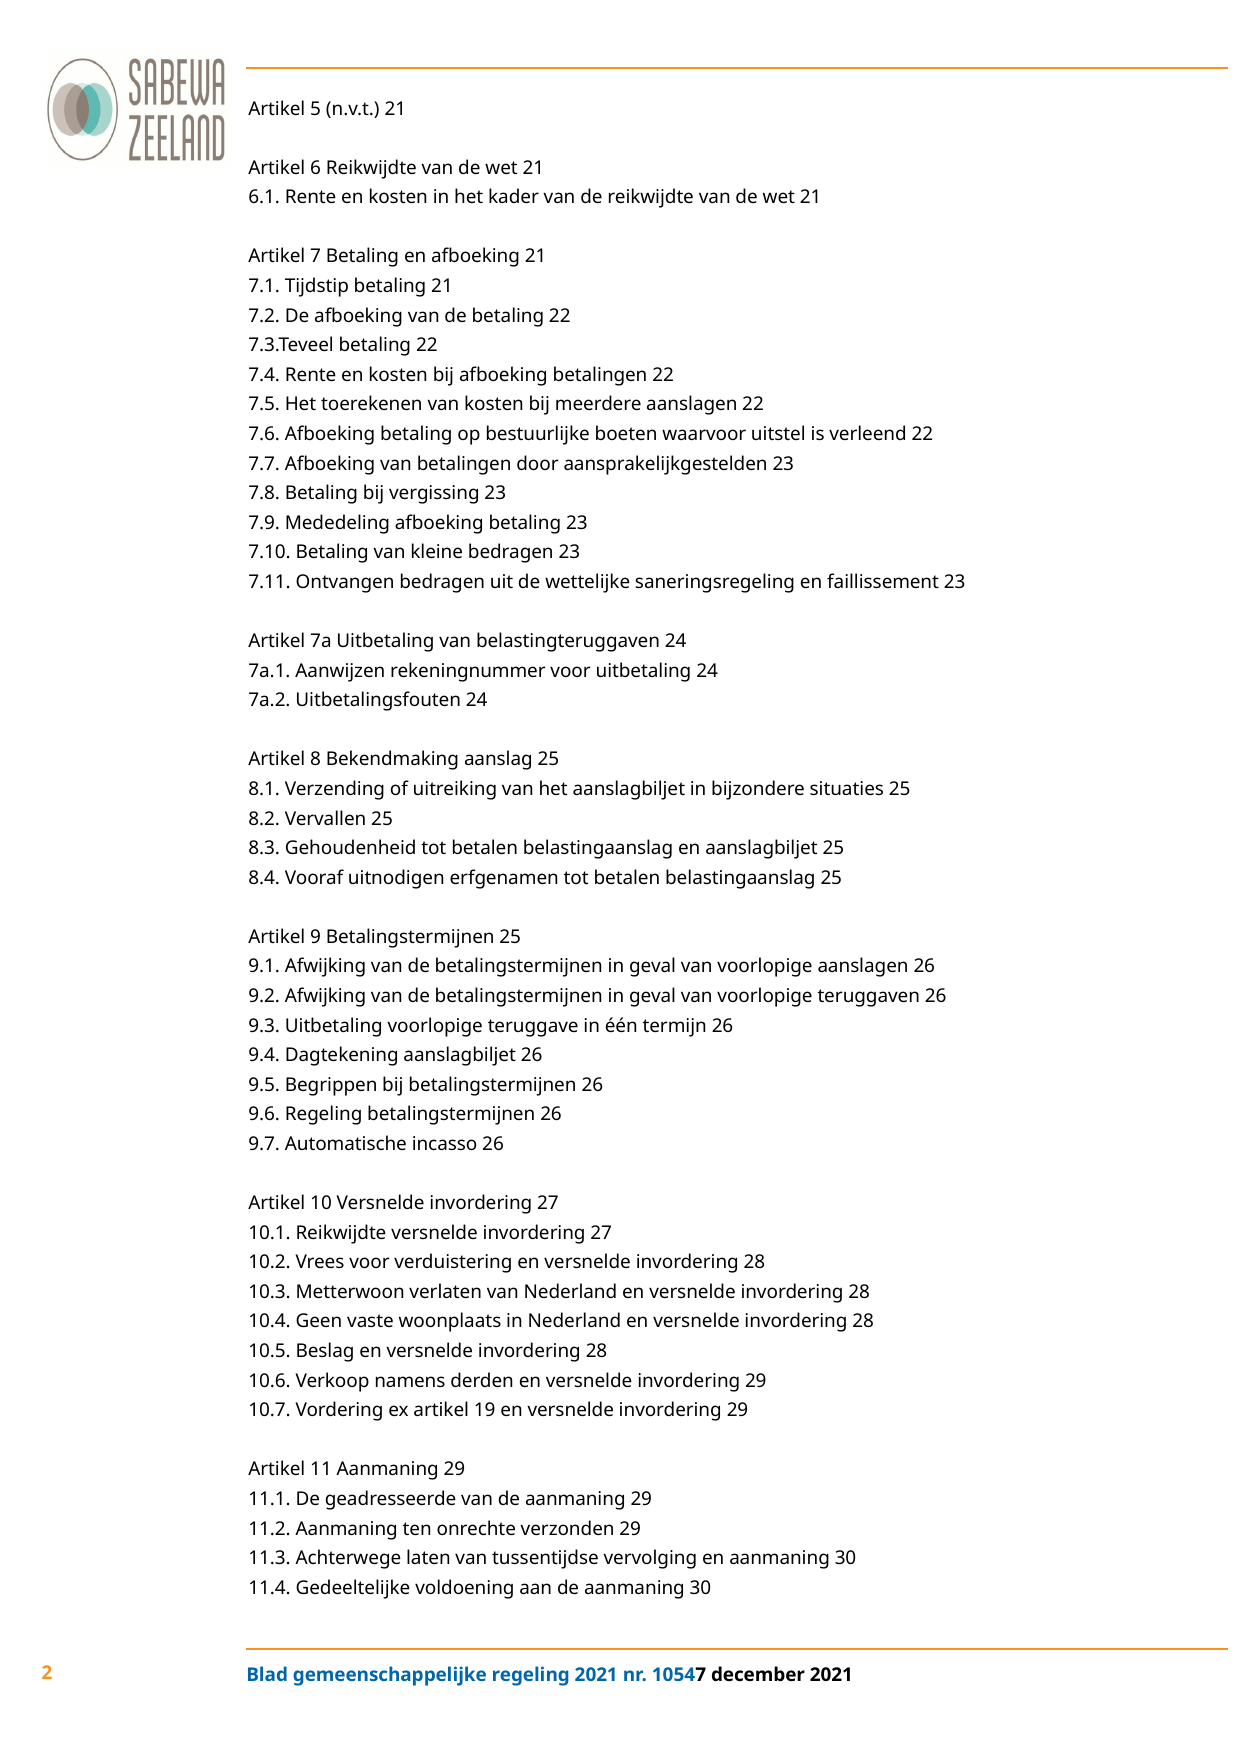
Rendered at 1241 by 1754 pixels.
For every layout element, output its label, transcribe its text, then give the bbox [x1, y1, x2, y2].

text 9.4. Dagtekening aanslagbiljet 26 [248, 1041, 1152, 1067]
text 9.1. Afwijking van de betalingstermijnen in geval van voorlopige aanslagen 26 [248, 953, 1152, 978]
text 7.6. Afboeking betaling op bestuurlijke boeten waarvoor uitstel is verleend 22 [248, 420, 1152, 446]
text Artikel 7 Betaling en afboeking 21 [248, 243, 1152, 268]
picture [41, 47, 231, 172]
text Artikel 11 Aanmaning 29 [248, 1456, 1152, 1481]
text 8.2. Vervallen 25 [248, 805, 1152, 831]
text Artikel 6 Reikwijdte van de wet 21 [248, 154, 1152, 180]
text 7.2. De afboeking van de betaling 22 [248, 302, 1152, 328]
text 11.1. De geadresseerde van de aanmaning 29 [248, 1485, 1152, 1511]
text Artikel 5 (n.v.t.) 21 [248, 95, 1152, 121]
text 7.4. Rente en kosten bij afboeking betalingen 22 [248, 361, 1152, 387]
text 9.3. Uitbetaling voorlopige teruggave in één termijn 26 [248, 1012, 1152, 1038]
text 11.3. Achterwege laten van tussentijdse vervolging en aanmaning 30 [248, 1544, 1152, 1570]
text 7a.1. Aanwijzen rekeningnummer voor uitbetaling 24 [248, 657, 1152, 683]
text Artikel 9 Betalingstermijnen 25 [248, 923, 1152, 949]
text 7.8. Betaling bij vergissing 23 [248, 479, 1152, 505]
text 10.2. Vrees voor verduistering en versnelde invordering 28 [248, 1248, 1152, 1274]
text 7.9. Mededeling afboeking betaling 23 [248, 509, 1152, 535]
text 11.4. Gedeeltelijke voldoening aan de aanmaning 30 [248, 1574, 1152, 1600]
text 9.7. Automatische incasso 26 [248, 1130, 1152, 1156]
text 10.5. Beslag en versnelde invordering 28 [248, 1337, 1152, 1363]
text 7.3.Teveel betaling 22 [248, 331, 1152, 357]
text Artikel 7a Uitbetaling van belastingteruggaven 24 [248, 627, 1152, 653]
text 7a.2. Uitbetalingsfouten 24 [248, 686, 1152, 712]
text 10.4. Geen vaste woonplaats in Nederland en versnelde invordering 28 [248, 1308, 1152, 1333]
text 10.1. Reikwijdte versnelde invordering 27 [248, 1219, 1152, 1245]
text Artikel 10 Versnelde invordering 27 [248, 1189, 1152, 1215]
text 7.1. Tijdstip betaling 21 [248, 272, 1152, 298]
text 8.4. Vooraf uitnodigen erfgenamen tot betalen belastingaanslag 25 [248, 864, 1152, 890]
text 7.10. Betaling van kleine bedragen 23 [248, 538, 1152, 564]
text 11.2. Aanmaning ten onrechte verzonden 29 [248, 1515, 1152, 1541]
text 7.11. Ontvangen bedragen uit de wettelijke saneringsregeling en faillissement 23 [248, 568, 1152, 594]
text 7.7. Afboeking van betalingen door aansprakelijkgestelden 23 [248, 450, 1152, 476]
text 9.6. Regeling betalingstermijnen 26 [248, 1101, 1152, 1126]
text 9.2. Afwijking van de betalingstermijnen in geval van voorlopige teruggaven 26 [248, 982, 1152, 1008]
text 10.6. Verkoop namens derden en versnelde invordering 29 [248, 1367, 1152, 1393]
text 10.3. Metterwoon verlaten van Nederland en versnelde invordering 28 [248, 1278, 1152, 1304]
text Artikel 8 Bekendmaking aanslag 25 [248, 746, 1152, 771]
text 8.1. Verzending of uitreiking van het aanslagbiljet in bijzondere situaties 25 [248, 775, 1152, 801]
text 7.5. Het toerekenen van kosten bij meerdere aanslagen 22 [248, 391, 1152, 416]
text 8.3. Gehoudenheid tot betalen belastingaanslag en aanslagbiljet 25 [248, 834, 1152, 860]
text 6.1. Rente en kosten in het kader van de reikwijdte van de wet 21 [248, 183, 1152, 209]
text 9.5. Begrippen bij betalingstermijnen 26 [248, 1071, 1152, 1097]
text 10.7. Vordering ex artikel 19 en versnelde invordering 29 [248, 1396, 1152, 1422]
